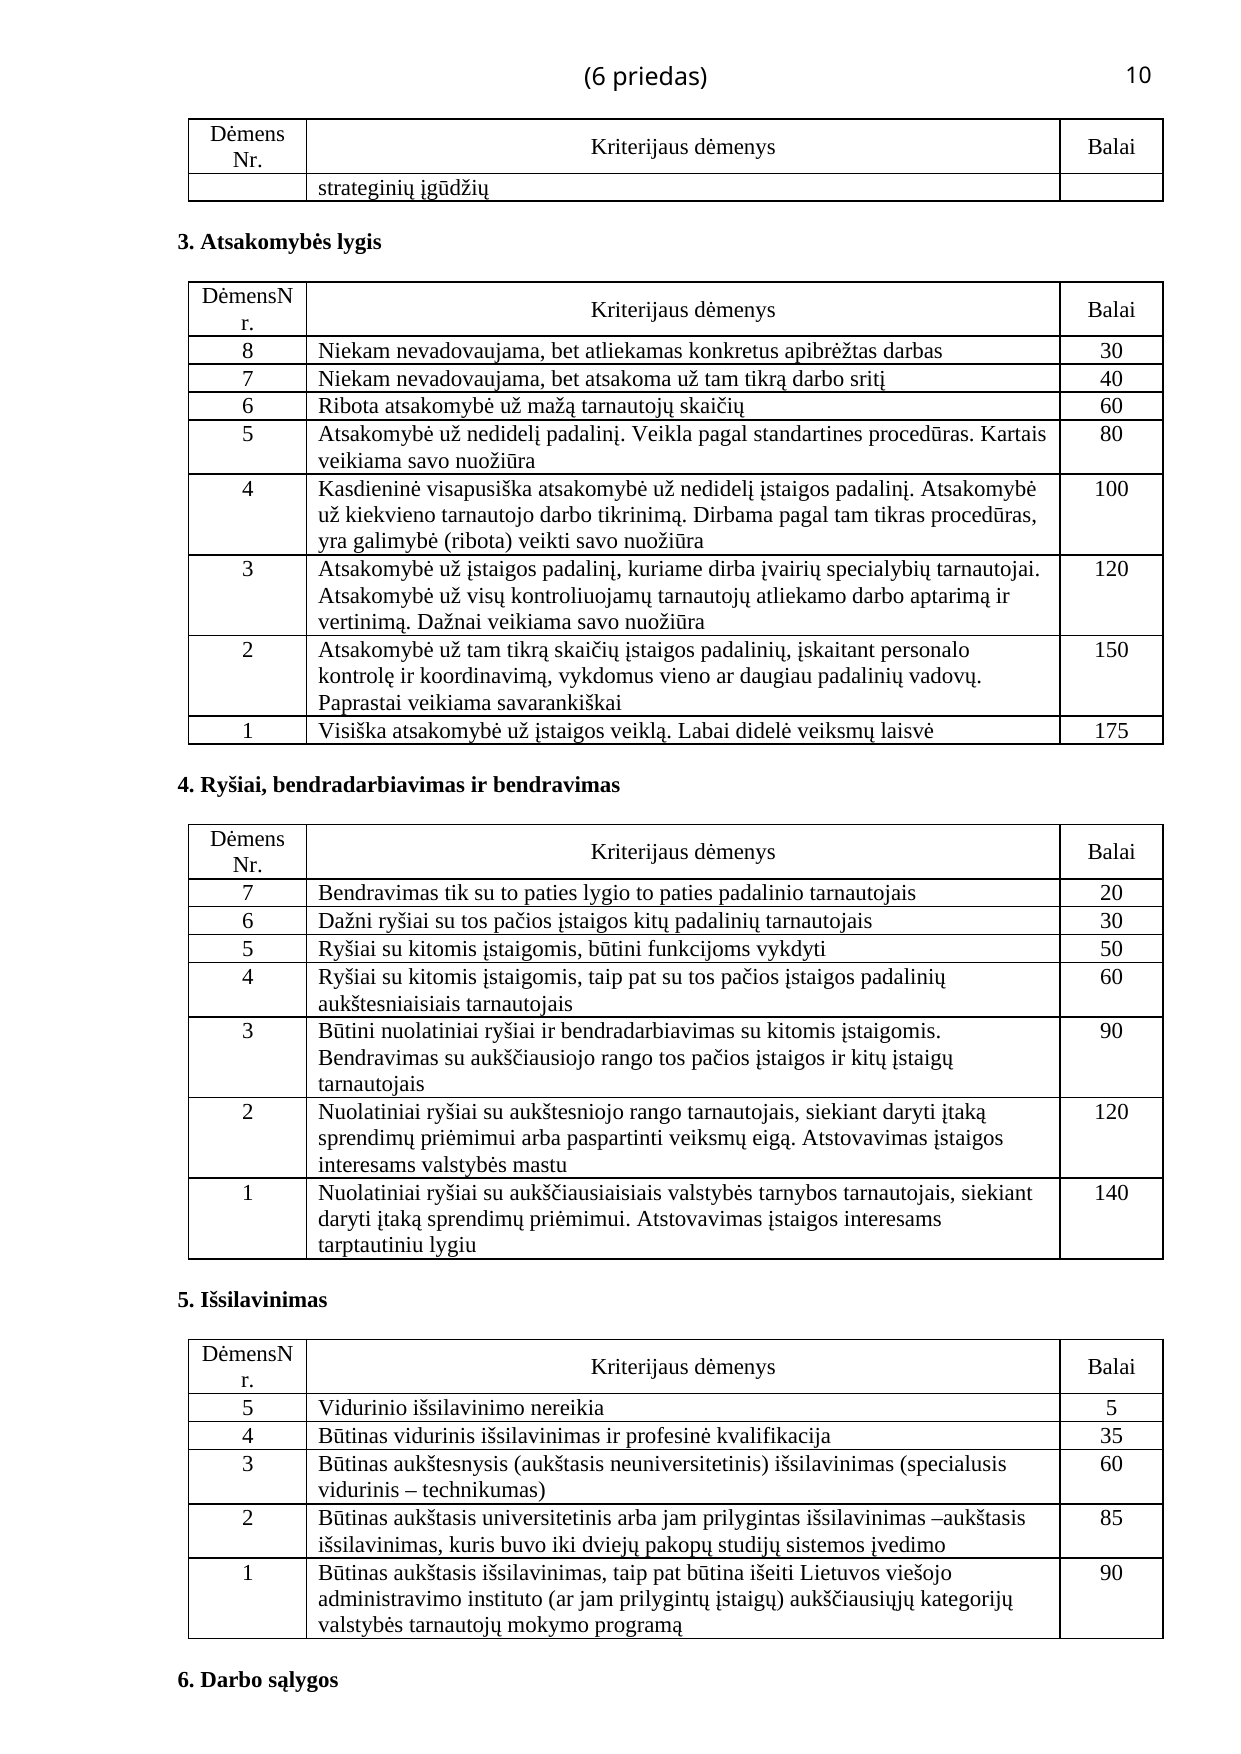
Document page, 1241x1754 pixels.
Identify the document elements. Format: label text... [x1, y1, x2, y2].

text 5. Išsilavinimas [177, 1286, 1152, 1312]
table_cell 2 [189, 1505, 306, 1557]
table_cell 7 [189, 365, 306, 391]
table_cell Niekam nevadovaujama, bet atliekamas konkretus apibrėžtas darbas [307, 337, 1059, 363]
table_cell 8 [189, 337, 306, 363]
table_cell 5 [189, 1394, 306, 1421]
table_header Kriterijaus dėmenys [307, 1340, 1059, 1393]
table_cell Bendravimas tik su to paties lygio to paties padalinio tarnautojais [307, 880, 1059, 906]
table_header DėmensNr. [189, 283, 306, 335]
table_cell Atsakomybė už tam tikrą skaičių įstaigos padalinių, įskaitant personalo kontrolę ir koordinavimą, vykdomus vieno ar daugiau padalinių vadovų. Paprastai veikiama savarankiškai [307, 636, 1059, 715]
table_cell 150 [1061, 636, 1162, 715]
table_cell 4 [189, 1422, 306, 1448]
table_header Balai [1061, 283, 1162, 335]
table_cell 1 [189, 1179, 306, 1258]
table_cell 20 [1061, 880, 1162, 906]
table_cell 60 [1061, 1450, 1162, 1503]
table_cell Atsakomybė už nedidelį padalinį. Veikla pagal standartines procedūras. Kartais veikiama savo nuožiūra [307, 421, 1059, 473]
table_cell [189, 174, 306, 200]
table_cell Būtinas aukštesnysis (aukštasis neuniversitetinis) išsilavinimas (specialusis vidurinis – technikumas) [307, 1450, 1059, 1503]
table_header Dėmens Nr. [189, 825, 306, 878]
table_cell 5 [189, 935, 306, 962]
table_cell Ribota atsakomybė už mažą tarnautojų skaičių [307, 393, 1059, 419]
table_cell 140 [1061, 1179, 1162, 1258]
table_cell 85 [1061, 1505, 1162, 1557]
table_cell 90 [1061, 1559, 1162, 1638]
table_cell 50 [1061, 935, 1162, 962]
table_cell 2 [189, 636, 306, 715]
table_cell 1 [189, 1559, 306, 1638]
table_cell 80 [1061, 421, 1162, 473]
table_cell 120 [1061, 1098, 1162, 1177]
table_cell 60 [1061, 963, 1162, 1016]
table_cell Būtini nuolatiniai ryšiai ir bendradarbiavimas su kitomis įstaigomis. Bendravimas su aukščiausiojo rango tos pačios įstaigos ir kitų įstaigų tarnautojais [307, 1018, 1059, 1097]
table_cell 7 [189, 880, 306, 906]
table_cell 120 [1061, 556, 1162, 634]
table_header DėmensNr. [189, 1340, 306, 1393]
table_cell strateginių įgūdžių [307, 174, 1059, 200]
table_cell 6 [189, 907, 306, 934]
table_cell Niekam nevadovaujama, bet atsakoma už tam tikrą darbo sritį [307, 365, 1059, 391]
table_cell 40 [1061, 365, 1162, 391]
table_cell 5 [1061, 1394, 1162, 1421]
table_cell 90 [1061, 1018, 1162, 1097]
table_cell 4 [189, 475, 306, 554]
table_header Kriterijaus dėmenys [307, 825, 1059, 878]
table_cell 30 [1061, 907, 1162, 934]
table_header Dėmens Nr. [189, 120, 306, 172]
text 4. Ryšiai, bendradarbiavimas ir bendravimas [177, 771, 1152, 797]
table_header Kriterijaus dėmenys [307, 283, 1059, 335]
table_cell 175 [1061, 717, 1162, 743]
table_cell Nuolatiniai ryšiai su aukštesniojo rango tarnautojais, siekiant daryti įtaką sprendimų priėmimui arba paspartinti veiksmų eigą. Atstovavimas įstaigos interesams valstybės mastu [307, 1098, 1059, 1177]
table_header Balai [1061, 1340, 1162, 1393]
table_cell 30 [1061, 337, 1162, 363]
table_cell 2 [189, 1098, 306, 1177]
table_cell 60 [1061, 393, 1162, 419]
table_cell Nuolatiniai ryšiai su aukščiausiaisiais valstybės tarnybos tarnautojais, siekiant daryti įtaką sprendimų priėmimui. Atstovavimas įstaigos interesams tarptautiniu lygiu [307, 1179, 1059, 1258]
table_cell 4 [189, 963, 306, 1016]
table_cell Būtinas aukštasis universitetinis arba jam prilygintas išsilavinimas –aukštasis išsilavinimas, kuris buvo iki dviejų pakopų studijų sistemos įvedimo [307, 1505, 1059, 1557]
table_cell 35 [1061, 1422, 1162, 1448]
table_cell Kasdieninė visapusiška atsakomybė už nedidelį įstaigos padalinį. Atsakomybė už kiekvieno tarnautojo darbo tikrinimą. Dirbama pagal tam tikras procedūras, yra galimybė (ribota) veikti savo nuožiūra [307, 475, 1059, 554]
table_cell Atsakomybė už įstaigos padalinį, kuriame dirba įvairių specialybių tarnautojai. Atsakomybė už visų kontroliuojamų tarnautojų atliekamo darbo aptarimą ir vertinimą. Dažnai veikiama savo nuožiūra [307, 556, 1059, 634]
table_cell Būtinas vidurinis išsilavinimas ir profesinė kvalifikacija [307, 1422, 1059, 1448]
table_cell 5 [189, 421, 306, 473]
table_cell 3 [189, 556, 306, 634]
table_cell 6 [189, 393, 306, 419]
table_cell Ryšiai su kitomis įstaigomis, būtini funkcijoms vykdyti [307, 935, 1059, 962]
table_cell Būtinas aukštasis išsilavinimas, taip pat būtina išeiti Lietuvos viešojo administravimo instituto (ar jam prilygintų įstaigų) aukščiausiųjų kategorijų valstybės tarnautojų mokymo programą [307, 1559, 1059, 1638]
table_cell 100 [1061, 475, 1162, 554]
table_cell 1 [189, 717, 306, 743]
table_cell [1061, 174, 1162, 200]
text 3. Atsakomybės lygis [177, 228, 1152, 254]
table_cell Vidurinio išsilavinimo nereikia [307, 1394, 1059, 1421]
table_header Balai [1061, 120, 1162, 172]
table_cell Dažni ryšiai su tos pačios įstaigos kitų padalinių tarnautojais [307, 907, 1059, 934]
table_header Balai [1061, 825, 1162, 878]
table_cell 3 [189, 1018, 306, 1097]
table_cell Ryšiai su kitomis įstaigomis, taip pat su tos pačios įstaigos padalinių aukštesniaisiais tarnautojais [307, 963, 1059, 1016]
text 6. Darbo sąlygos [177, 1666, 1152, 1692]
table_cell Visiška atsakomybė už įstaigos veiklą. Labai didelė veiksmų laisvė [307, 717, 1059, 743]
table_cell 3 [189, 1450, 306, 1503]
table_header Kriterijaus dėmenys [307, 120, 1059, 172]
